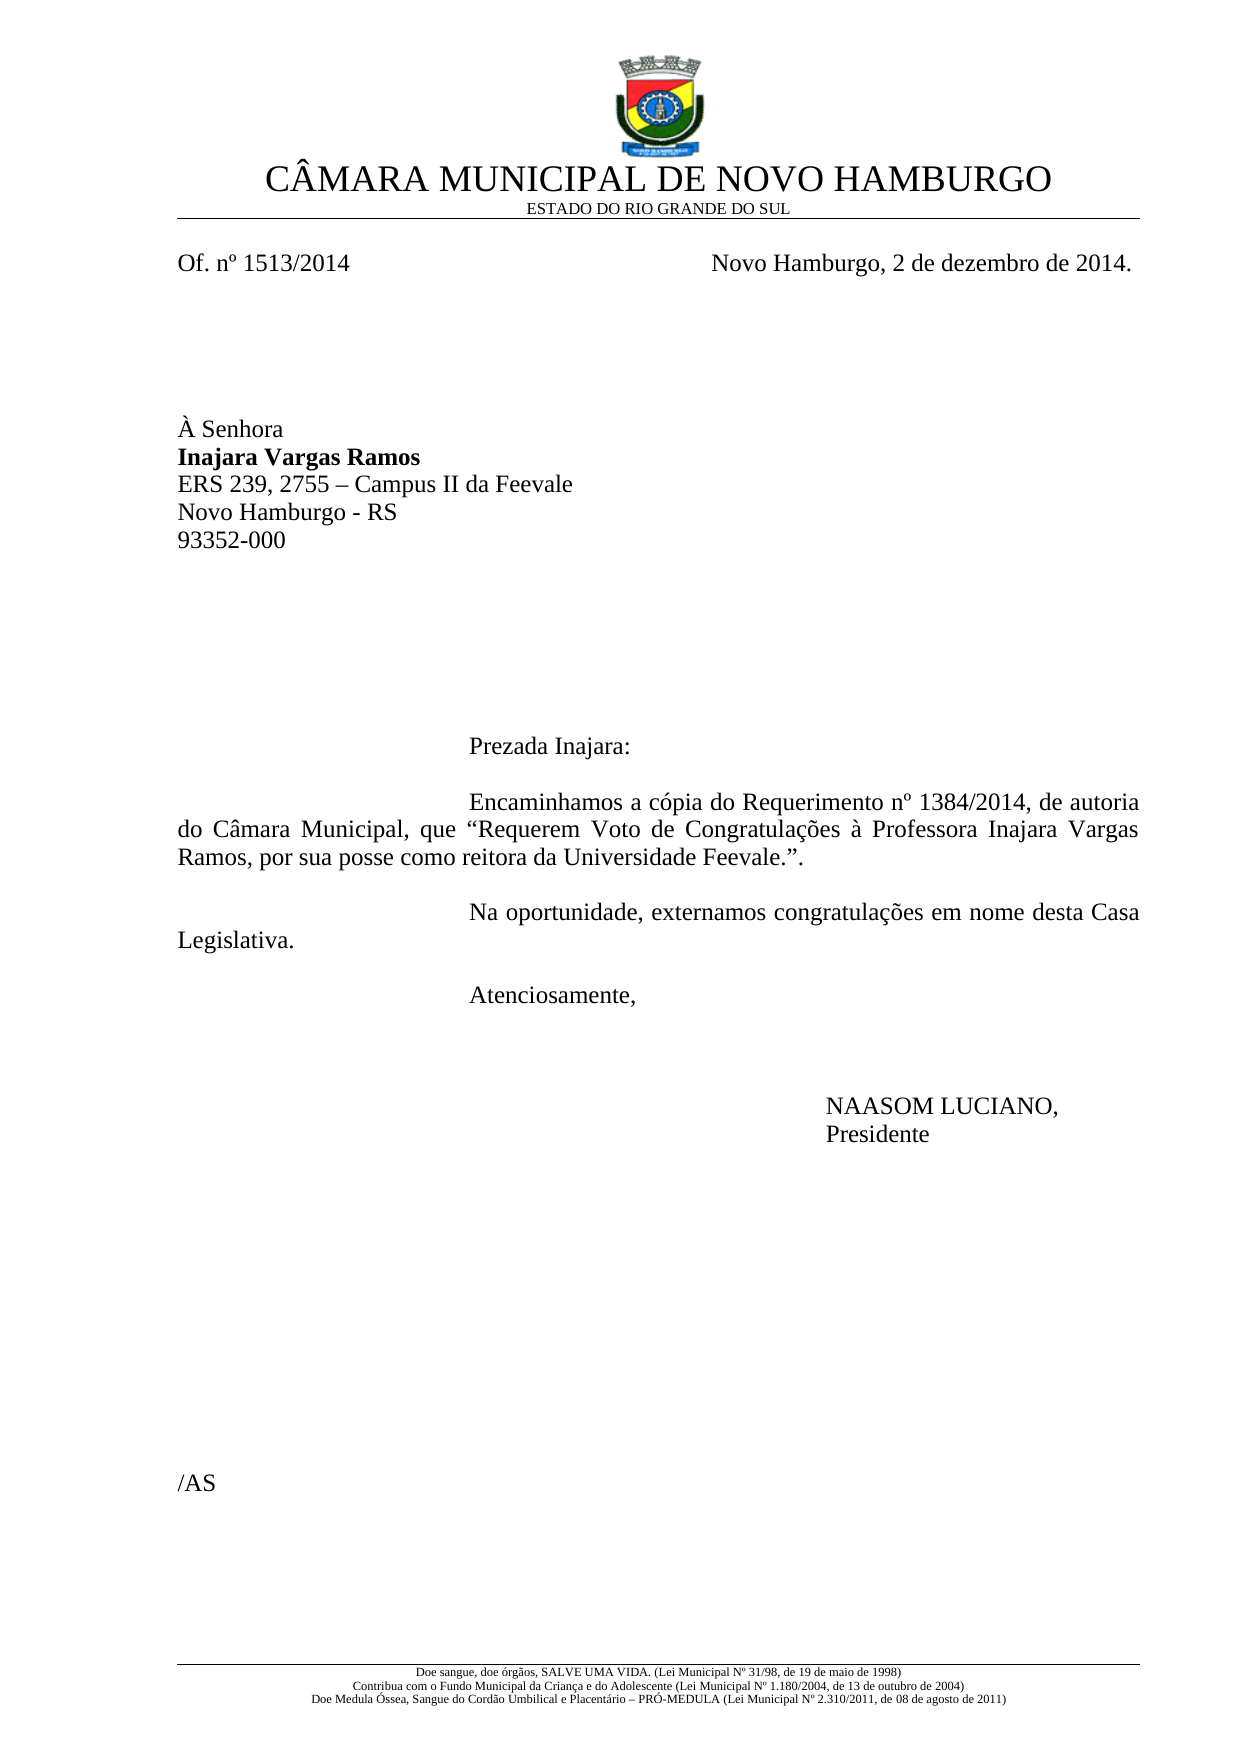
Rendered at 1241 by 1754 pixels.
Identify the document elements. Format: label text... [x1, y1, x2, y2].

text Encaminhamos a cópia do Requerimento nº 1384/2014, de autoria do Câmara Municipal, que “Requerem Voto de Congratulações à Professora Inajara Vargas Ramos, por sua posse como reitora da Universidade Feevale.”. [177, 788, 1140, 871]
text Novo Hamburgo - RS [177, 498, 1140, 526]
text NAASOM LUCIANO, [826, 1092, 1140, 1120]
text Atenciosamente, [177, 982, 1140, 1009]
text /AS [177, 1469, 1140, 1497]
text Of. nº 1513/2014 Novo Hamburgo, 2 de dezembro de 2014. [177, 249, 1140, 276]
picture [608, 47, 709, 163]
text ERS 239, 2755 – Campus II da Feevale [177, 470, 1140, 498]
text À Senhora [177, 415, 1140, 443]
text Na oportunidade, externamos congratulações em nome desta Casa Legislativa. [177, 898, 1140, 954]
text Prezada Inajara: [177, 732, 1140, 760]
text Inajara Vargas Ramos [177, 443, 1140, 470]
text Presidente [826, 1120, 1140, 1148]
text 93352-000 [177, 526, 1140, 553]
